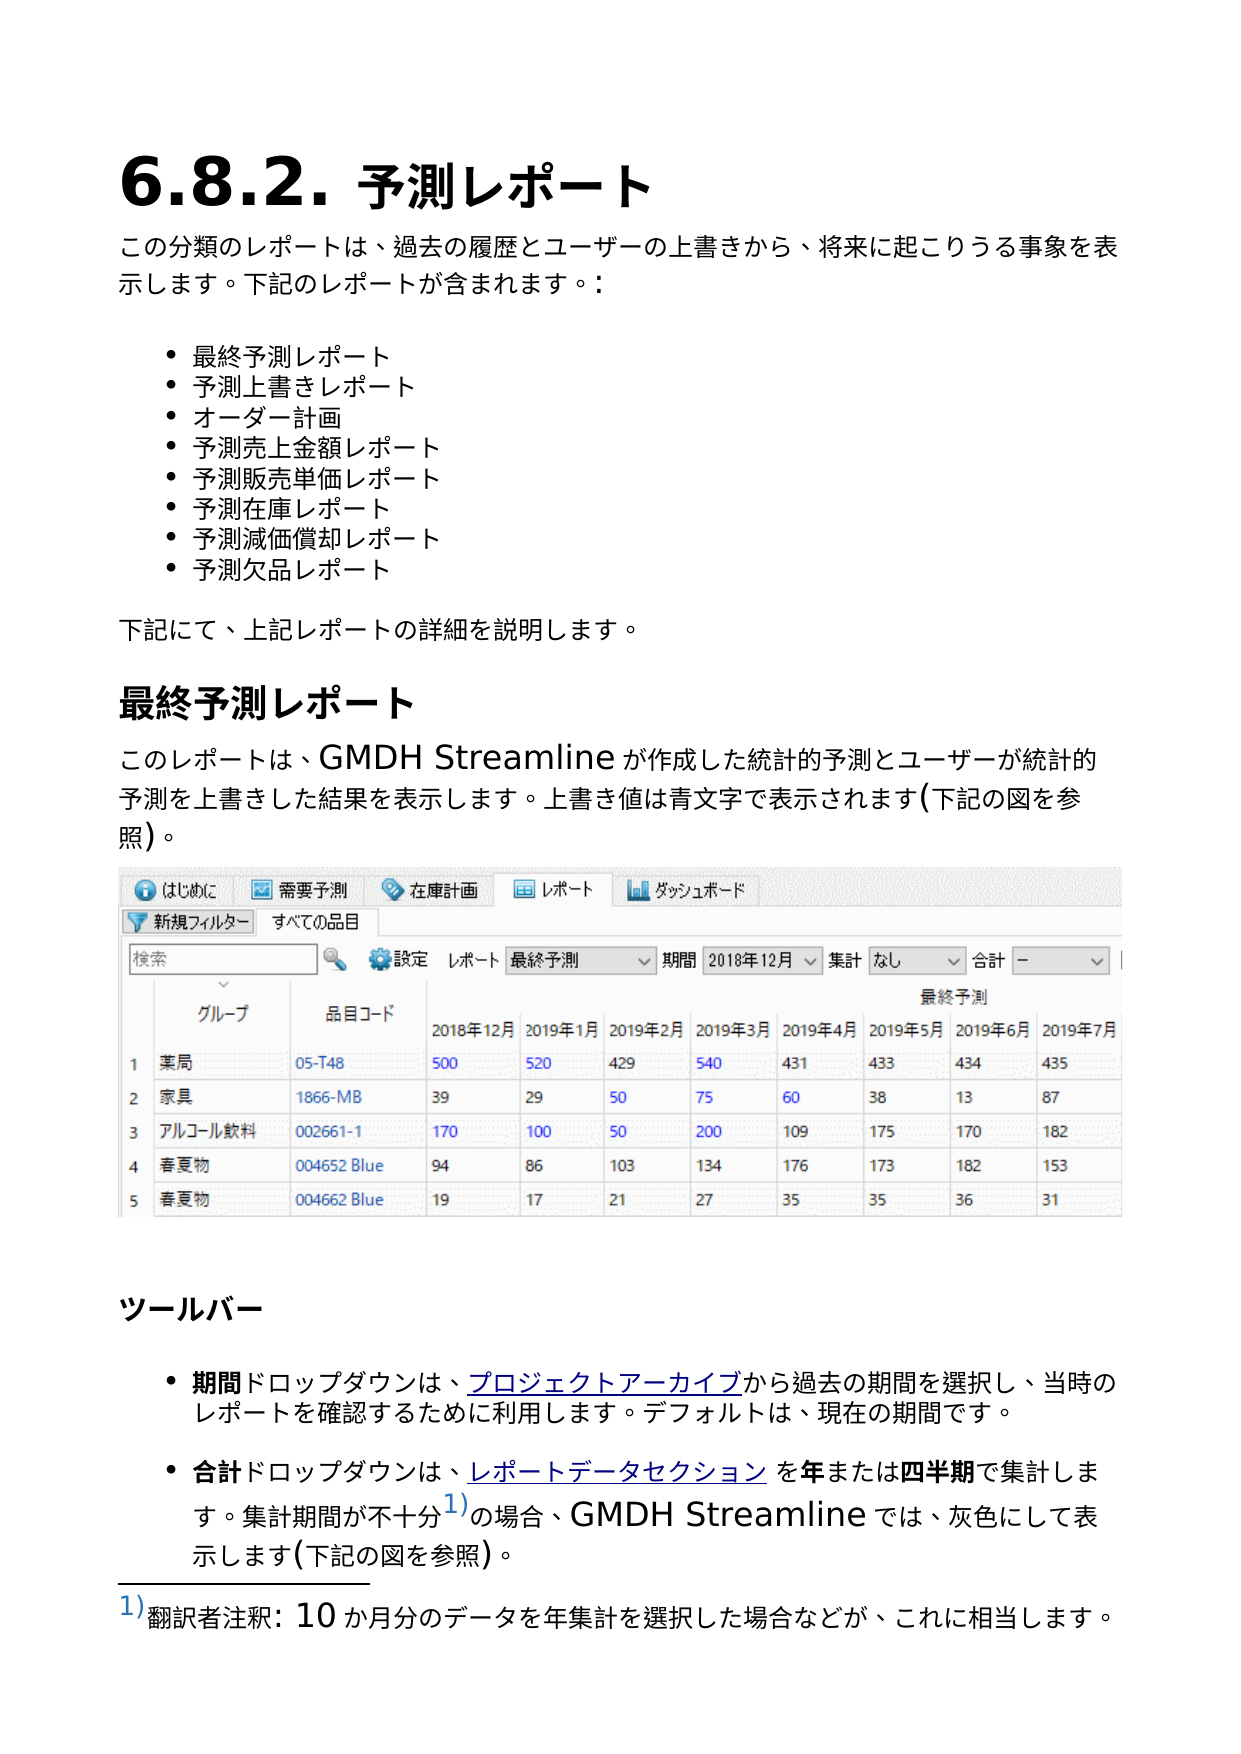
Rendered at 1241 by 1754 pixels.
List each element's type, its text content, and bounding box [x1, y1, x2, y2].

list 予測売上金額レポート [177, 434, 1122, 465]
list オーダー計画 [177, 404, 1122, 434]
text このレポートは、GMDH Streamlineが作成した統計的予測とユーザーが統計的予測を上書きした結果を表示します。上書き値は青文字で表示されます(下記の図を参照)。 [118, 739, 1122, 855]
list 予測販売単価レポート [177, 465, 1122, 495]
list 予測在庫レポート [177, 495, 1122, 526]
list 最終予測レポート [177, 343, 1122, 374]
subtitle 6.8.2. 予測レポート [118, 143, 1122, 221]
text この分類のレポートは、過去の履歴とユーザーの上書きから、将来に起こりうる事象を表示します。下記のレポートが含まれます。: [118, 233, 1122, 301]
list 予測上書きレポート [177, 374, 1122, 404]
list 翻訳者注釈: 10か月分のデータを年集計を選択した場合などが、これに相当します。 [118, 1590, 1122, 1636]
list 予測欠品レポート [177, 556, 1122, 587]
list 予測減価償却レポート [177, 526, 1122, 556]
picture [118, 867, 1123, 1217]
subtitle ツールバー [118, 1293, 1122, 1327]
list 期間ドロップダウンは、プロジェクトアーカイブから過去の期間を選択し、当時のレポートを確認するために利用します。デフォルトは、現在の期間です。 [177, 1369, 1122, 1428]
text 下記にて、上記レポートの詳細を説明します。 [118, 616, 1122, 645]
list 合計ドロップダウンは、レポートデータセクション を年または四半期で集計します。集計期間が不十分の場合、GMDH Streamlineでは、灰色にして表示します(下記の図を参照)。 [177, 1458, 1122, 1573]
subtitle 最終予測レポート [118, 683, 1122, 726]
